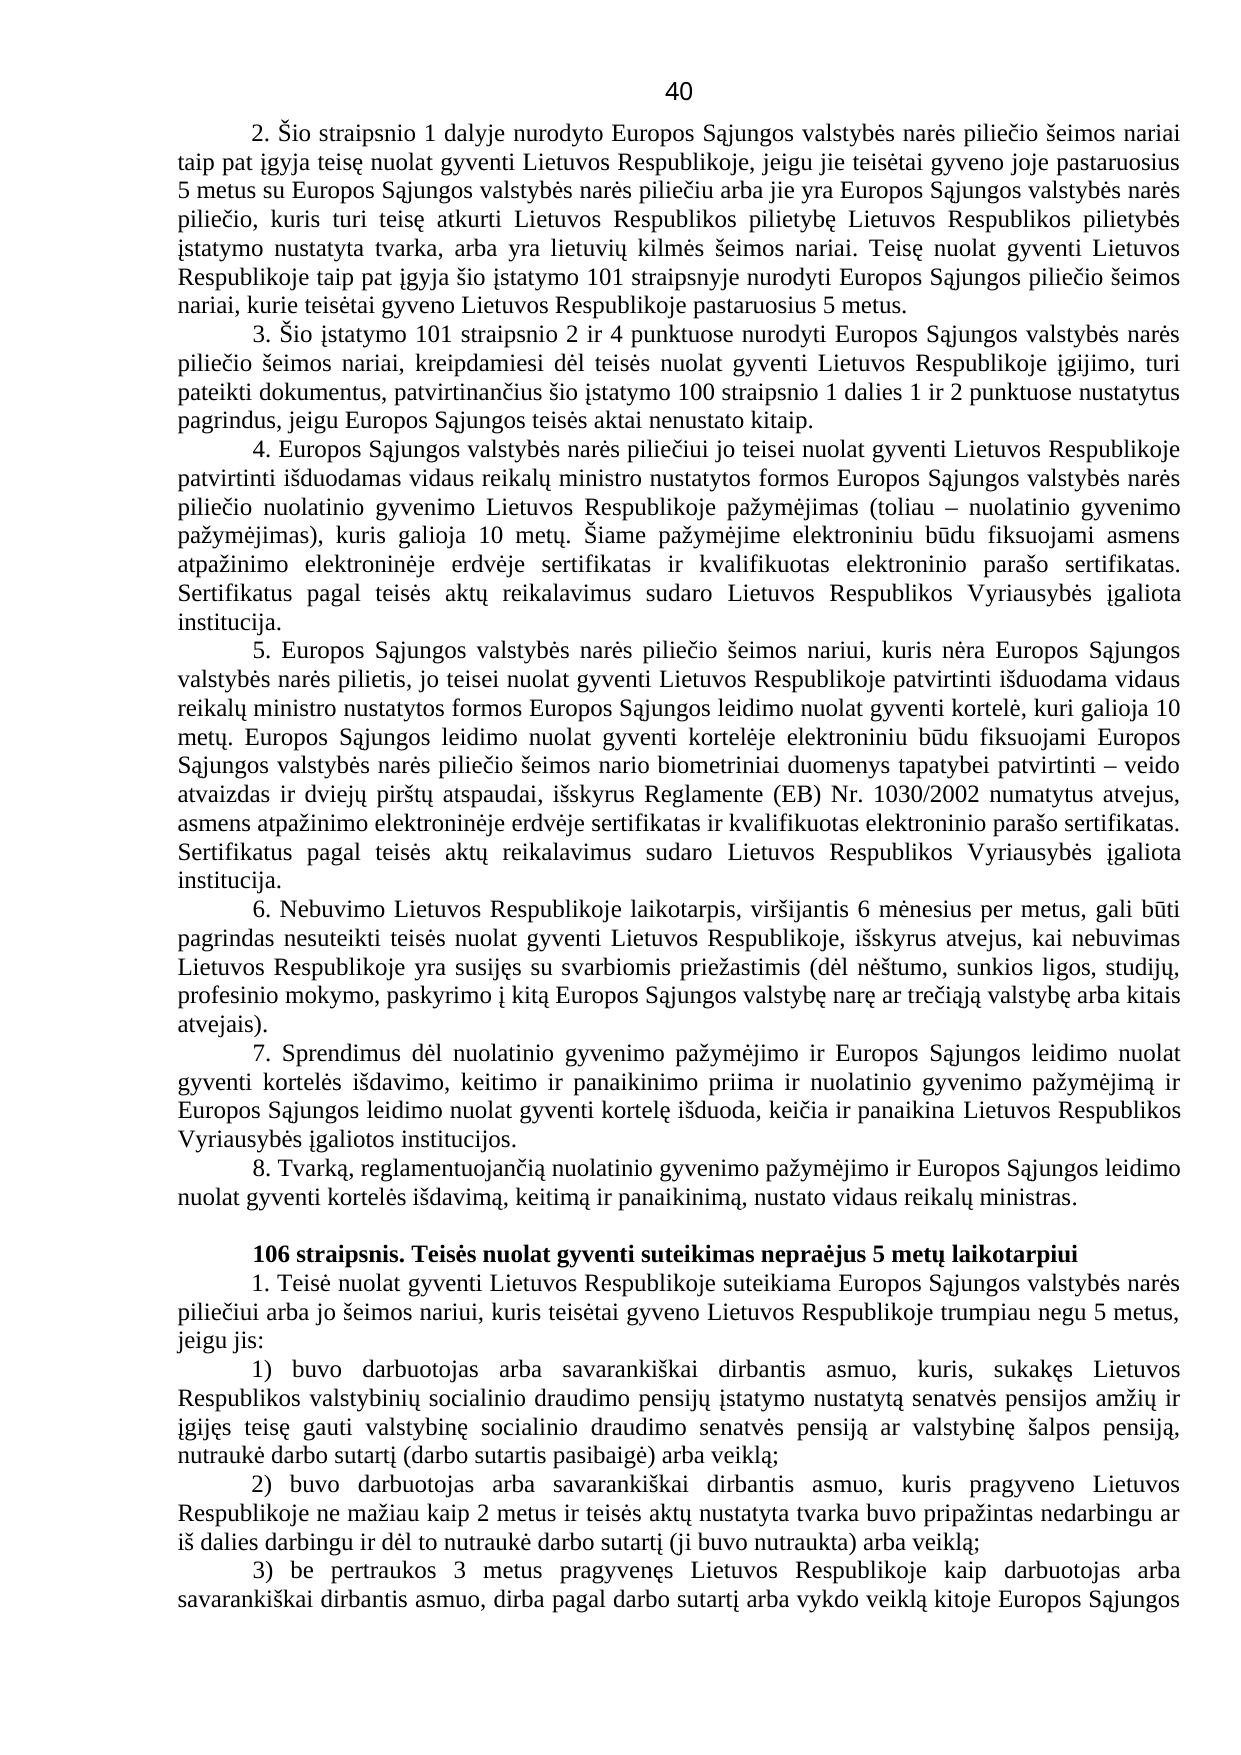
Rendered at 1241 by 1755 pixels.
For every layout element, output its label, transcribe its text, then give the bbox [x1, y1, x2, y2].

text 3. Šio įstatymo 101 straipsnio 2 ir 4 punktuose nurodyti Europos Sąjungos valstybės narės piliečio šeimos nariai, kreipdamiesi dėl teisės nuolat gyventi Lietuvos Respublikoje įgijimo, turi pateikti dokumentus, patvirtinančius šio įstatymo 100 straipsnio 1 dalies 1 ir 2 punktuose nustatytus pagrindus, jeigu Europos Sąjungos teisės aktai nenustato kitaip. [177, 319, 1181, 434]
text 6. Nebuvimo Lietuvos Respublikoje laikotarpis, viršijantis 6 mėnesius per metus, gali būti pagrindas nesuteikti teisės nuolat gyventi Lietuvos Respublikoje, išskyrus atvejus, kai nebuvimas Lietuvos Respublikoje yra susijęs su svarbiomis priežastimis (dėl nėštumo, sunkios ligos, studijų, profesinio mokymo, paskyrimo į kitą Europos Sąjungos valstybę narę ar trečiąją valstybę arba kitais atvejais). [177, 894, 1181, 1038]
text 1. Teisė nuolat gyventi Lietuvos Respublikoje suteikiama Europos Sąjungos valstybės narės piliečiui arba jo šeimos nariui, kuris teisėtai gyveno Lietuvos Respublikoje trumpiau negu 5 metus, jeigu jis: [177, 1268, 1181, 1354]
text 2) buvo darbuotojas arba savarankiškai dirbantis asmuo, kuris pragyveno Lietuvos Respublikoje ne mažiau kaip 2 metus ir teisės aktų nustatyta tvarka buvo pripažintas nedarbingu ar iš dalies darbingu ir dėl to nutraukė darbo sutartį (ji buvo nutraukta) arba veiklą; [177, 1469, 1181, 1556]
text 4. Europos Sąjungos valstybės narės piliečiui jo teisei nuolat gyventi Lietuvos Respublikoje patvirtinti išduodamas vidaus reikalų ministro nustatytos formos Europos Sąjungos valstybės narės piliečio nuolatinio gyvenimo Lietuvos Respublikoje pažymėjimas (toliau – nuolatinio gyvenimo pažymėjimas), kuris galioja 10 metų. Šiame pažymėjime elektroniniu būdu fiksuojami asmens atpažinimo elektroninėje erdvėje sertifikatas ir kvalifikuotas elektroninio parašo sertifikatas. Sertifikatus pagal teisės aktų reikalavimus sudaro Lietuvos Respublikos Vyriausybės įgaliota institucija. [177, 434, 1181, 636]
text 7. Sprendimus dėl nuolatinio gyvenimo pažymėjimo ir Europos Sąjungos leidimo nuolat gyventi kortelės išdavimo, keitimo ir panaikinimo priima ir nuolatinio gyvenimo pažymėjimą ir Europos Sąjungos leidimo nuolat gyventi kortelę išduoda, keičia ir panaikina Lietuvos Respublikos Vyriausybės įgaliotos institucijos. [177, 1038, 1181, 1153]
text 3) be pertraukos 3 metus pragyvenęs Lietuvos Respublikoje kaip darbuotojas arba savarankiškai dirbantis asmuo, dirba pagal darbo sutartį arba vykdo veiklą kitoje Europos Sąjungos [177, 1556, 1181, 1613]
text 8. Tvarką, reglamentuojančią nuolatinio gyvenimo pažymėjimo ir Europos Sąjungos leidimo nuolat gyventi kortelės išdavimą, keitimą ir panaikinimą, nustato vidaus reikalų ministras. [177, 1153, 1181, 1211]
text 1) buvo darbuotojas arba savarankiškai dirbantis asmuo, kuris, sukakęs Lietuvos Respublikos valstybinių socialinio draudimo pensijų įstatymo nustatytą senatvės pensijos amžių ir įgijęs teisę gauti valstybinę socialinio draudimo senatvės pensiją ar valstybinę šalpos pensiją, nutraukė darbo sutartį (darbo sutartis pasibaigė) arba veiklą; [177, 1354, 1181, 1469]
text 2. Šio straipsnio 1 dalyje nurodyto Europos Sąjungos valstybės narės piliečio šeimos nariai taip pat įgyja teisę nuolat gyventi Lietuvos Respublikoje, jeigu jie teisėtai gyveno joje pastaruosius 5 metus su Europos Sąjungos valstybės narės piliečiu arba jie yra Europos Sąjungos valstybės narės piliečio, kuris turi teisę atkurti Lietuvos Respublikos pilietybę Lietuvos Respublikos pilietybės įstatymo nustatyta tvarka, arba yra lietuvių kilmės šeimos nariai. Teisę nuolat gyventi Lietuvos Respublikoje taip pat įgyja šio įstatymo 101 straipsnyje nurodyti Europos Sąjungos piliečio šeimos nariai, kurie teisėtai gyveno Lietuvos Respublikoje pastaruosius 5 metus. [177, 118, 1181, 319]
text 106 straipsnis. Teisės nuolat gyventi suteikimas nepraėjus 5 metų laikotarpiui [177, 1239, 1181, 1268]
text 5. Europos Sąjungos valstybės narės piliečio šeimos nariui, kuris nėra Europos Sąjungos valstybės narės pilietis, jo teisei nuolat gyventi Lietuvos Respublikoje patvirtinti išduodama vidaus reikalų ministro nustatytos formos Europos Sąjungos leidimo nuolat gyventi kortelė, kuri galioja 10 metų. Europos Sąjungos leidimo nuolat gyventi kortelėje elektroniniu būdu fiksuojami Europos Sąjungos valstybės narės piliečio šeimos nario biometriniai duomenys tapatybei patvirtinti – veido atvaizdas ir dviejų pirštų atspaudai, išskyrus Reglamente (EB) Nr. 1030/2002 numatytus atvejus, asmens atpažinimo elektroninėje erdvėje sertifikatas ir kvalifikuotas elektroninio parašo sertifikatas. Sertifikatus pagal teisės aktų reikalavimus sudaro Lietuvos Respublikos Vyriausybės įgaliota institucija. [177, 636, 1181, 894]
